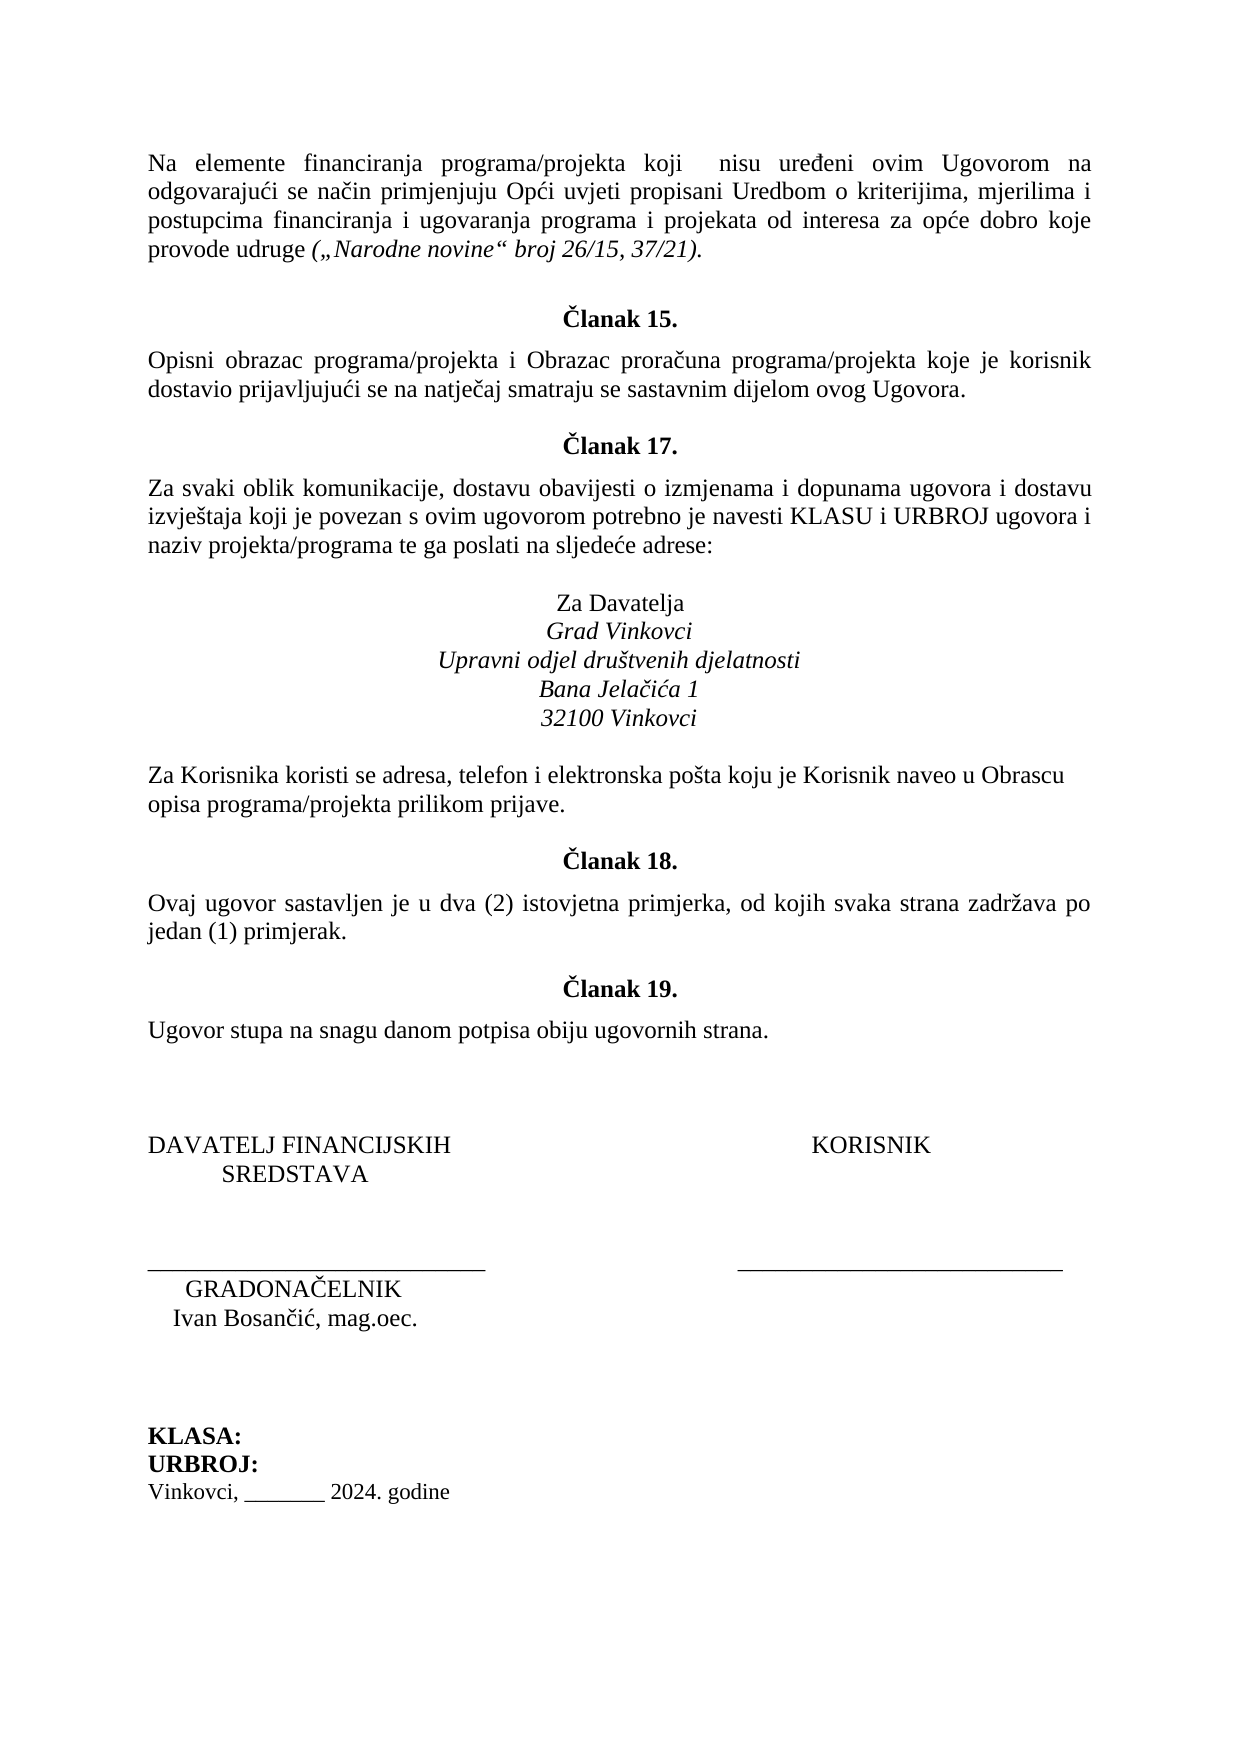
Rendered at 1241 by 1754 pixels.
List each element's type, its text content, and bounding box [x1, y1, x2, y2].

text DAVATELJ FINANCIJSKIH KORISNIK [148, 1130, 1093, 1159]
text Članak 19. [148, 974, 1093, 1003]
text GRADONAČELNIK [148, 1274, 1093, 1303]
text Na elemente financiranja programa/projekta koji nisu uređeni ovim Ugovorom na odgovarajući se način primjenjuju Opći uvjeti propisani Uredbom o kriterijima, mjerilima i postupcima financiranja i ugovaranja programa i projekata od interesa za opće dobro koje provode udruge („Narodne novine“ broj 26/15, 37/21). [148, 148, 1093, 263]
text SREDSTAVA [148, 1159, 1093, 1188]
text Za Davatelja [148, 588, 1093, 616]
text Ovaj ugovor sastavljen je u dva (2) istovjetna primjerka, od kojih svaka strana zadržava po jedan (1) primjerak. [148, 888, 1093, 945]
text Za Korisnika koristi se adresa, telefon i elektronska pošta koju je Korisnik naveo u Obrascu opisa programa/projekta prilikom prijave. [148, 760, 1093, 818]
text 32100 Vinkovci [148, 703, 1093, 731]
text Vinkovci, _______ 2024. godine [148, 1478, 1093, 1504]
text Članak 15. [148, 304, 1093, 333]
text Grad Vinkovci [148, 616, 1093, 645]
text Članak 18. [148, 846, 1093, 875]
text Ugovor stupa na snagu danom potpisa obiju ugovornih strana. [148, 1015, 1093, 1044]
text Članak 17. [148, 431, 1093, 460]
text Opisni obrazac programa/projekta i Obrazac proračuna programa/projekta koje je korisnik dostavio prijavljujući se na natječaj smatraju se sastavnim dijelom ovog Ugovora. [148, 345, 1093, 403]
text Ivan Bosančić, mag.oec. [148, 1303, 1093, 1331]
text Upravni odjel društvenih djelatnosti [148, 645, 1093, 674]
text KLASA: [148, 1421, 1093, 1449]
text ___________________________ __________________________ [148, 1245, 1093, 1274]
text Za svaki oblik komunikacije, dostavu obavijesti o izmjenama i dopunama ugovora i dostavu izvještaja koji je povezan s ovim ugovorom potrebno je navesti KLASU i URBROJ ugovora i naziv projekta/programa te ga poslati na sljedeće adrese: [148, 473, 1093, 559]
text URBROJ: [148, 1449, 1093, 1478]
text Bana Jelačića 1 [148, 674, 1093, 703]
